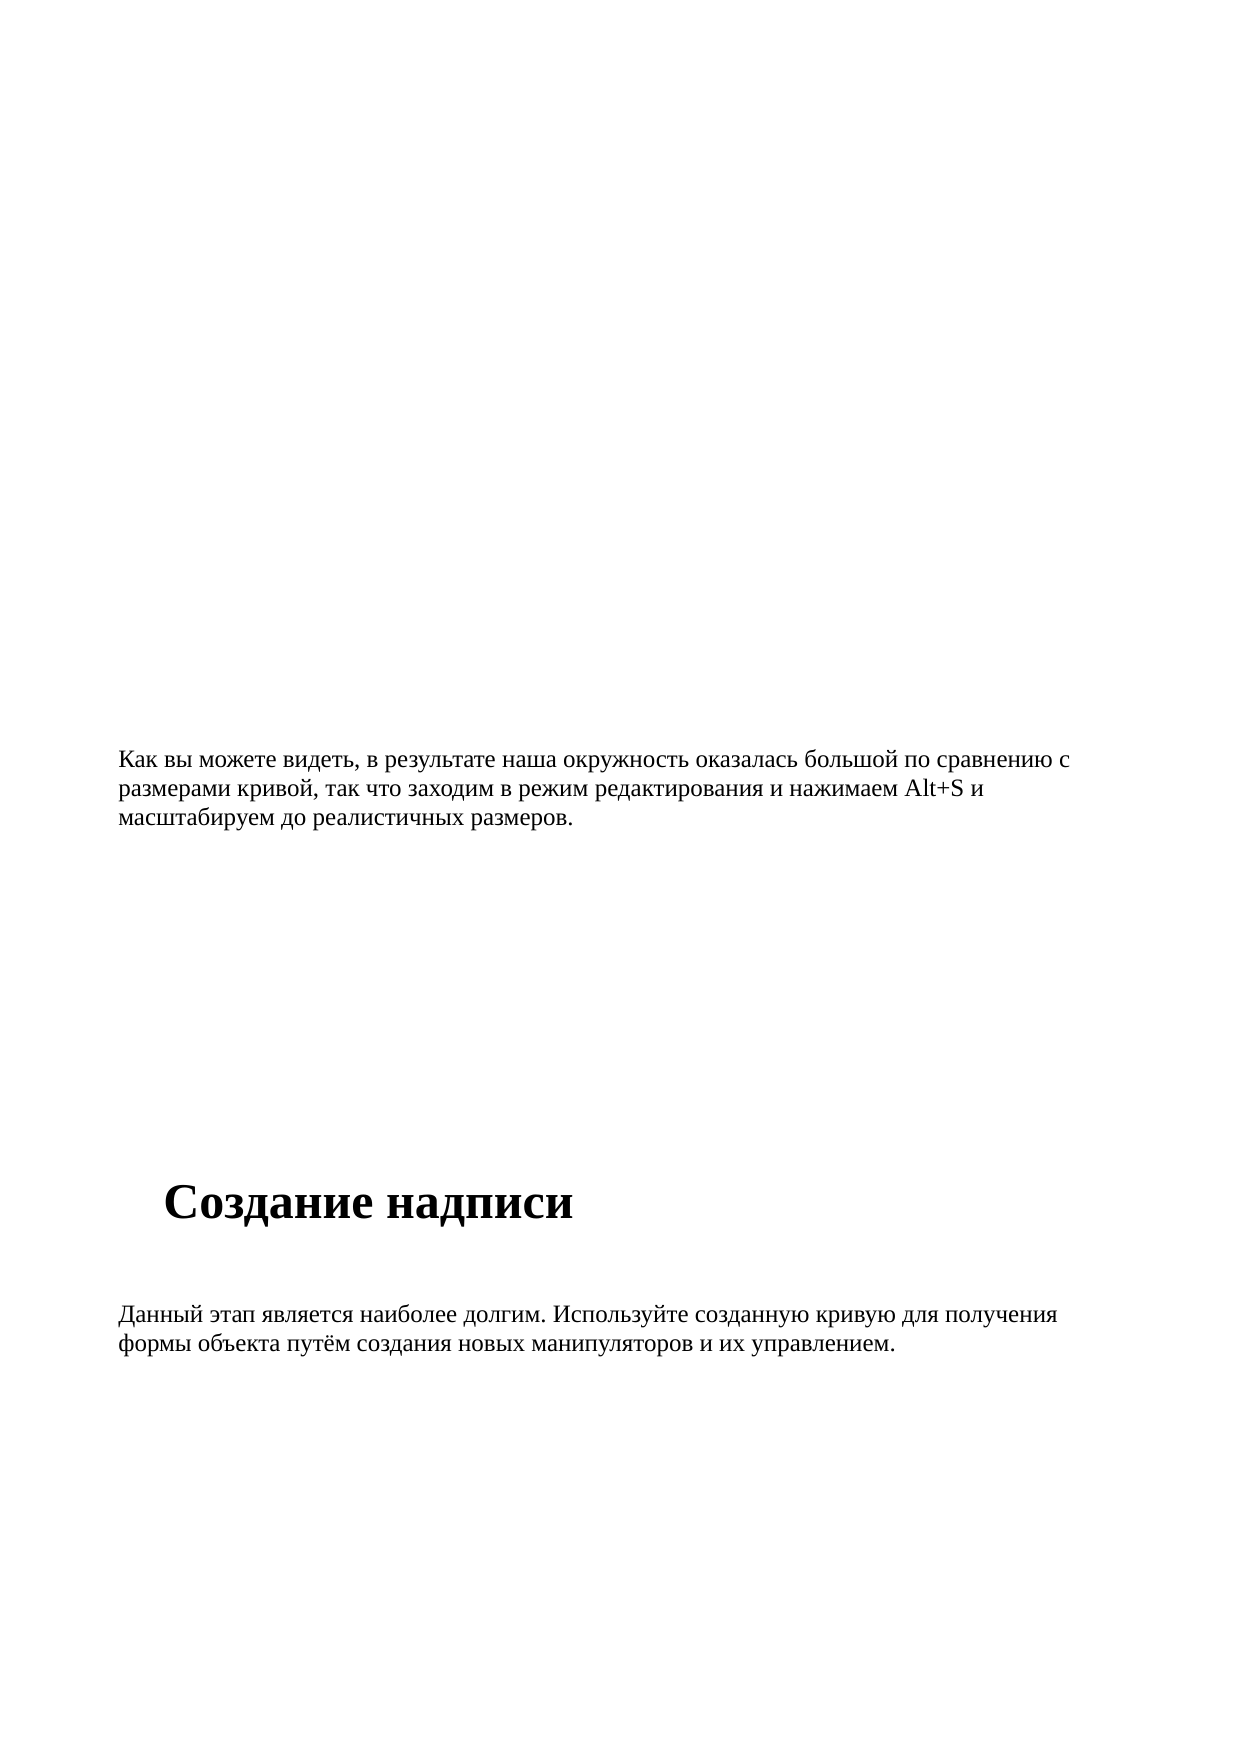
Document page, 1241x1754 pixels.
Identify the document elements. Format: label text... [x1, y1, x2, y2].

subtitle Создание надписи [118, 1172, 1122, 1229]
text Данный этап является наиболее долгим. Используйте созданную кривую для получения формы объекта путём создания новых манипуляторов и их управлением. [118, 1242, 1122, 1629]
text Как вы можете видеть, в результате наша окружность оказалась большой по сравнению с размерами кривой, так что заходим в режим редактирования и нажимаем Alt+S и масштабируем до реалистичных размеров. [118, 118, 1122, 1134]
